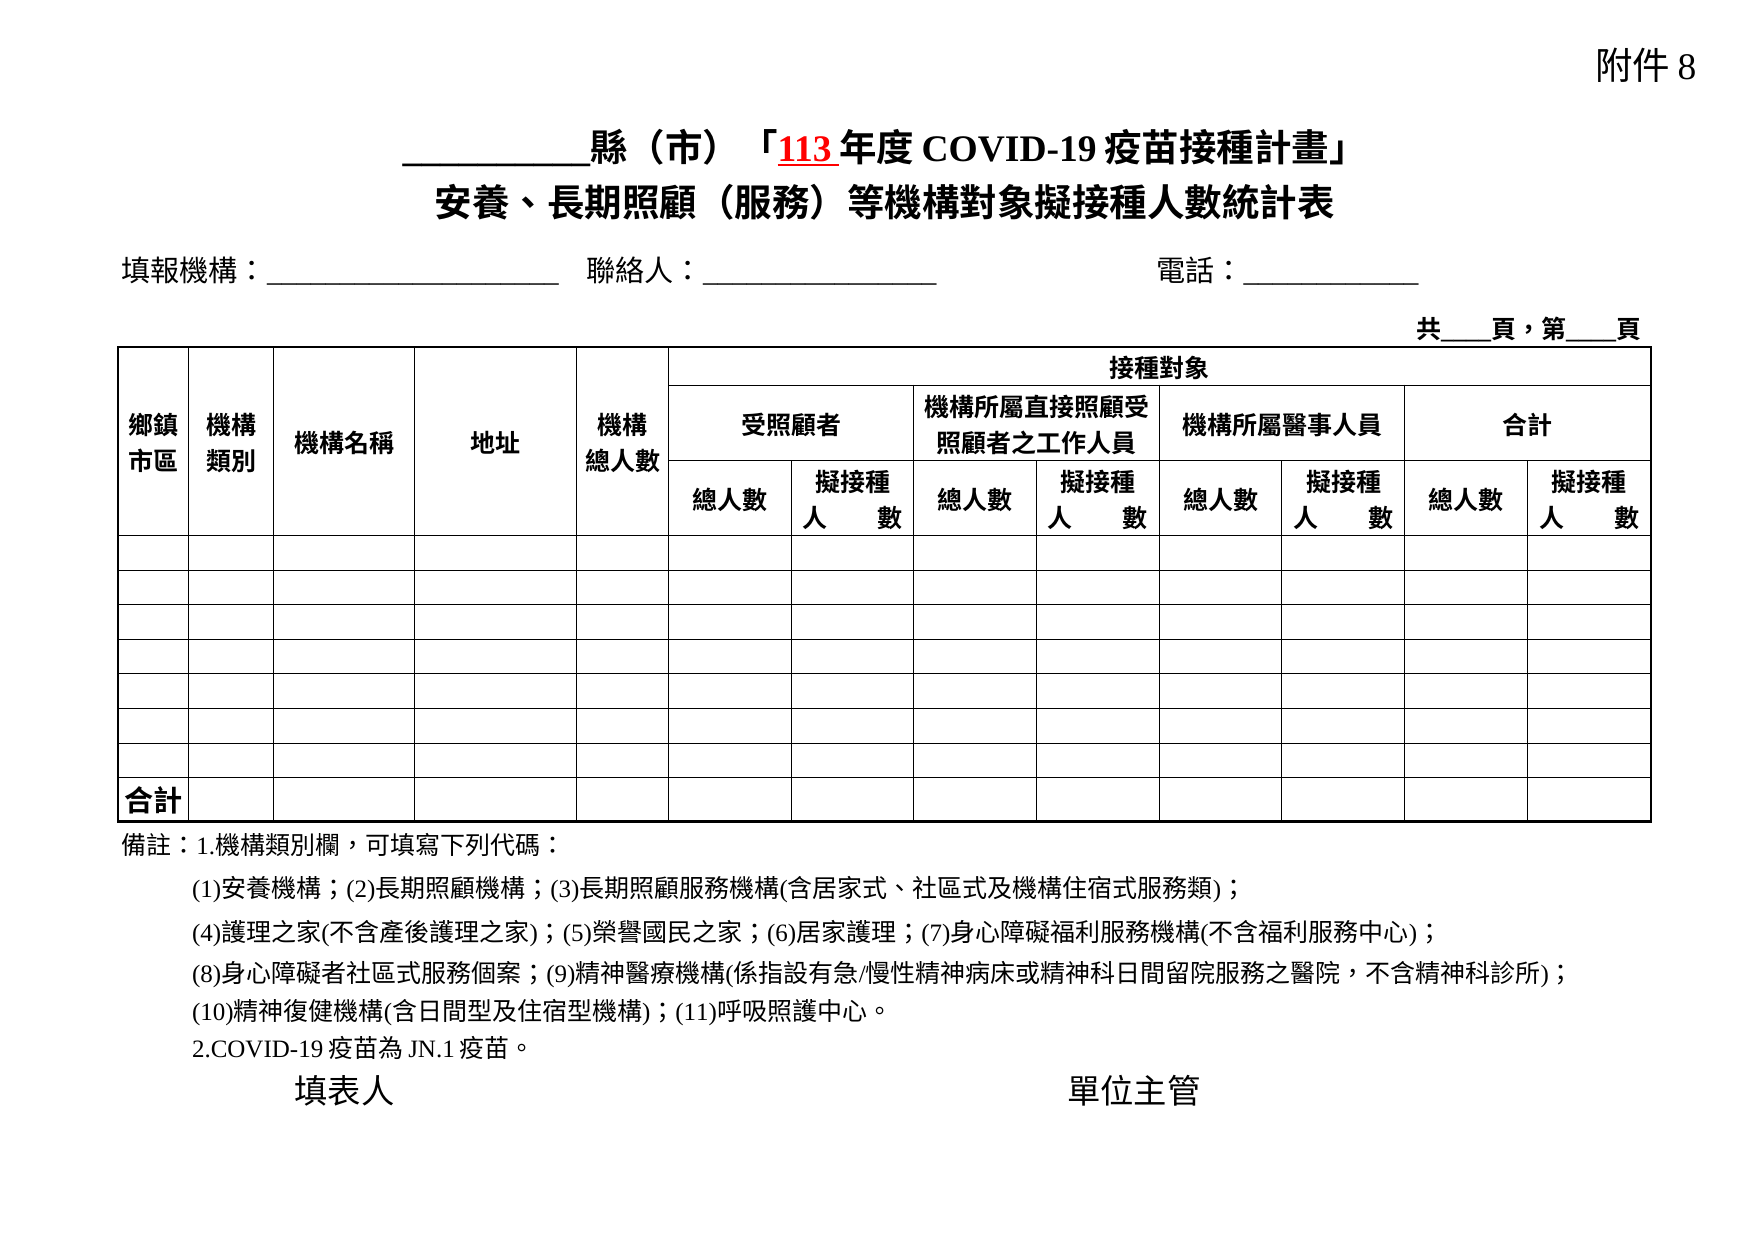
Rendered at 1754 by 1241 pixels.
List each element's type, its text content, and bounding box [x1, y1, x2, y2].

table_cell [577, 571, 668, 604]
table_header [1446, 227, 1496, 310]
table_cell [914, 744, 1036, 777]
table_cell [1288, 823, 1348, 864]
table_cell (10)精神復健機構(含日間型及住宿型機構)；(11)呼吸照護中心。 [189, 990, 1651, 1028]
table_cell [189, 709, 273, 742]
table_header 填報機構：____________________ [118, 227, 576, 310]
table_cell [792, 640, 913, 673]
table_cell [1282, 571, 1404, 604]
table_cell [1405, 536, 1527, 569]
table_cell [118, 1065, 189, 1113]
table_cell [1128, 1028, 1288, 1065]
table_cell [274, 536, 414, 569]
table_cell [1405, 640, 1527, 673]
table_cell 機構 類別 [189, 348, 273, 535]
table_cell [1128, 823, 1288, 864]
table_cell [189, 674, 273, 708]
table_cell [118, 1028, 189, 1065]
table_cell [1528, 640, 1650, 673]
table_cell [1528, 536, 1650, 569]
table_cell 機構所屬醫事人員 [1160, 386, 1404, 460]
table_cell [119, 709, 188, 742]
table_cell [1405, 605, 1527, 639]
table_cell [1528, 571, 1650, 604]
table_cell [1405, 709, 1527, 742]
table_cell [119, 571, 188, 604]
table_cell [1288, 1028, 1348, 1065]
table_cell [577, 744, 668, 777]
table_cell [189, 571, 273, 604]
table_cell [415, 605, 576, 639]
table_cell [1160, 709, 1281, 742]
table_cell [119, 744, 188, 777]
text 附件8 [1595, 36, 1734, 90]
table_cell [189, 744, 273, 777]
table_cell [189, 778, 273, 820]
text [1580, 28, 1749, 117]
table_cell [669, 536, 791, 569]
table_cell [914, 571, 1036, 604]
table_cell [577, 674, 668, 708]
table_cell 地址 [415, 348, 576, 535]
table_cell [669, 674, 791, 708]
table_cell [1037, 640, 1159, 673]
table_cell [1446, 823, 1496, 864]
table_cell [792, 778, 913, 820]
table_cell [669, 744, 791, 777]
table_cell [1599, 823, 1651, 864]
table_cell [1282, 605, 1404, 639]
table_cell [1405, 778, 1527, 820]
table_cell (4)護理之家(不含產後護理之家)；(5)榮譽國民之家；(6)居家護理；(7)身心障礙福利服務機構(不含福利服務中心)； [189, 909, 1651, 953]
table_cell [1037, 709, 1159, 742]
table_cell 總人數 [1160, 461, 1281, 535]
table_cell 總人數 [914, 461, 1036, 535]
table_cell [866, 823, 1128, 864]
table_cell [119, 640, 188, 673]
table_cell [189, 536, 273, 569]
table_cell [914, 709, 1036, 742]
table_cell [1496, 823, 1598, 864]
table_cell [415, 640, 576, 673]
table_cell [415, 709, 576, 742]
table_cell [914, 674, 1036, 708]
table_cell [577, 640, 668, 673]
table_cell [415, 1065, 576, 1113]
table_cell (1)安養機構；(2)長期照顧機構；(3)長期照顧服務機構(含居家式、社區式及機構住宿式服務類)； [189, 865, 1651, 909]
table_cell [1037, 571, 1159, 604]
table_cell 填表人 [274, 1065, 415, 1113]
table_cell 備註：1.機構類別欄，可填寫下列代碼： [118, 823, 576, 864]
table_cell (8)身心障礙者社區式服務個案；(9)精神醫療機構(係指設有急/慢性精神病床或精神科日間留院服務之醫院，不含精神科診所)； [189, 953, 1651, 990]
table_cell [792, 536, 913, 569]
table_cell 單位主管 [669, 1065, 1598, 1113]
table_cell [577, 536, 668, 569]
table_cell [415, 536, 576, 569]
table_cell [119, 605, 188, 639]
table_cell 擬接種 人 數 [1037, 461, 1159, 535]
table_cell [1037, 674, 1159, 708]
table_cell [118, 909, 189, 953]
table_cell [189, 640, 273, 673]
table_cell [1160, 674, 1281, 708]
table_cell [669, 605, 791, 639]
table_cell [1405, 744, 1527, 777]
table_cell [1348, 823, 1446, 864]
text 安養、長期照顧（服務）等機構對象擬接種人數統計表 [118, 172, 1651, 227]
table_cell [119, 536, 188, 569]
table_cell [1160, 571, 1281, 604]
table_cell [274, 605, 414, 639]
table_cell 鄉鎮 市區 [119, 348, 188, 535]
table_cell 總人數 [1405, 461, 1527, 535]
table_cell [1405, 674, 1527, 708]
table_cell [1160, 605, 1281, 639]
table_cell [1160, 778, 1281, 820]
table_cell 擬接種 人 數 [1528, 461, 1650, 535]
table_cell [577, 709, 668, 742]
table_cell [274, 709, 414, 742]
table_cell [189, 605, 273, 639]
table_cell [1528, 778, 1650, 820]
table_cell 機構所屬直接照顧受照顧者之工作人員 [914, 386, 1159, 460]
table_cell [1160, 536, 1281, 569]
table_cell [415, 778, 576, 820]
table_cell [118, 990, 189, 1028]
table_header [1496, 227, 1651, 310]
table_cell [1282, 536, 1404, 569]
table_cell 總人數 [669, 461, 791, 535]
table_cell 共____頁，第____頁 [118, 310, 1651, 346]
table_cell [1528, 674, 1650, 708]
table_cell [1037, 778, 1159, 820]
table_cell [1037, 605, 1159, 639]
table_cell [1282, 709, 1404, 742]
table_cell [1037, 536, 1159, 569]
table_cell [274, 778, 414, 820]
table_cell 2.COVID-19疫苗為JN.1疫苗。 [189, 1028, 866, 1065]
table_cell [1528, 605, 1650, 639]
table_cell [669, 709, 791, 742]
table_cell [1160, 744, 1281, 777]
table_cell [1348, 1028, 1446, 1065]
table_cell 合計 [119, 778, 188, 820]
table_cell [1496, 1028, 1598, 1065]
table_cell [914, 605, 1036, 639]
table_cell [577, 605, 668, 639]
table_cell [1599, 1028, 1651, 1065]
table_cell [577, 778, 668, 820]
table_cell [914, 778, 1036, 820]
table_cell [576, 823, 668, 864]
table_cell [669, 823, 866, 864]
table_cell [792, 605, 913, 639]
table_cell 機構名稱 [274, 348, 414, 535]
table_cell [274, 640, 414, 673]
table_cell [118, 953, 189, 990]
table_cell [1528, 709, 1650, 742]
table_cell [576, 1065, 668, 1113]
table_cell 接種對象 [669, 348, 1650, 384]
table_cell [415, 571, 576, 604]
table_cell [669, 571, 791, 604]
table_cell [1282, 778, 1404, 820]
table_cell [1037, 744, 1159, 777]
table_cell [1282, 640, 1404, 673]
table_cell [1528, 744, 1650, 777]
table_cell [914, 640, 1036, 673]
table_header 聯絡人：________________ [576, 227, 1128, 310]
table_cell 擬接種 人 數 [1282, 461, 1404, 535]
table_header 電話：____________ [1128, 227, 1446, 310]
table_cell [1282, 674, 1404, 708]
table_cell 受照顧者 [669, 386, 913, 460]
table_cell [189, 1065, 274, 1113]
table_cell 機構 總人數 [577, 348, 668, 535]
table_cell [1405, 571, 1527, 604]
table_cell [792, 571, 913, 604]
table_cell [415, 674, 576, 708]
table_cell [274, 571, 414, 604]
table_cell [274, 674, 414, 708]
table_cell [792, 674, 913, 708]
table_cell [792, 744, 913, 777]
table_cell [669, 640, 791, 673]
table_cell [1446, 1028, 1496, 1065]
table_cell [1599, 1065, 1651, 1113]
table_cell [118, 865, 189, 909]
table_cell [669, 778, 791, 820]
text __________縣（市）「113年度COVID-19疫苗接種計畫」 [118, 118, 1651, 172]
table_cell [1160, 640, 1281, 673]
table_cell [119, 674, 188, 708]
table_cell [914, 536, 1036, 569]
table_cell [866, 1028, 1128, 1065]
table_cell [792, 709, 913, 742]
table_cell 擬接種 人 數 [792, 461, 913, 535]
table_cell 合計 [1405, 386, 1650, 460]
table_cell [274, 744, 414, 777]
table_cell [415, 744, 576, 777]
table_cell [1282, 744, 1404, 777]
